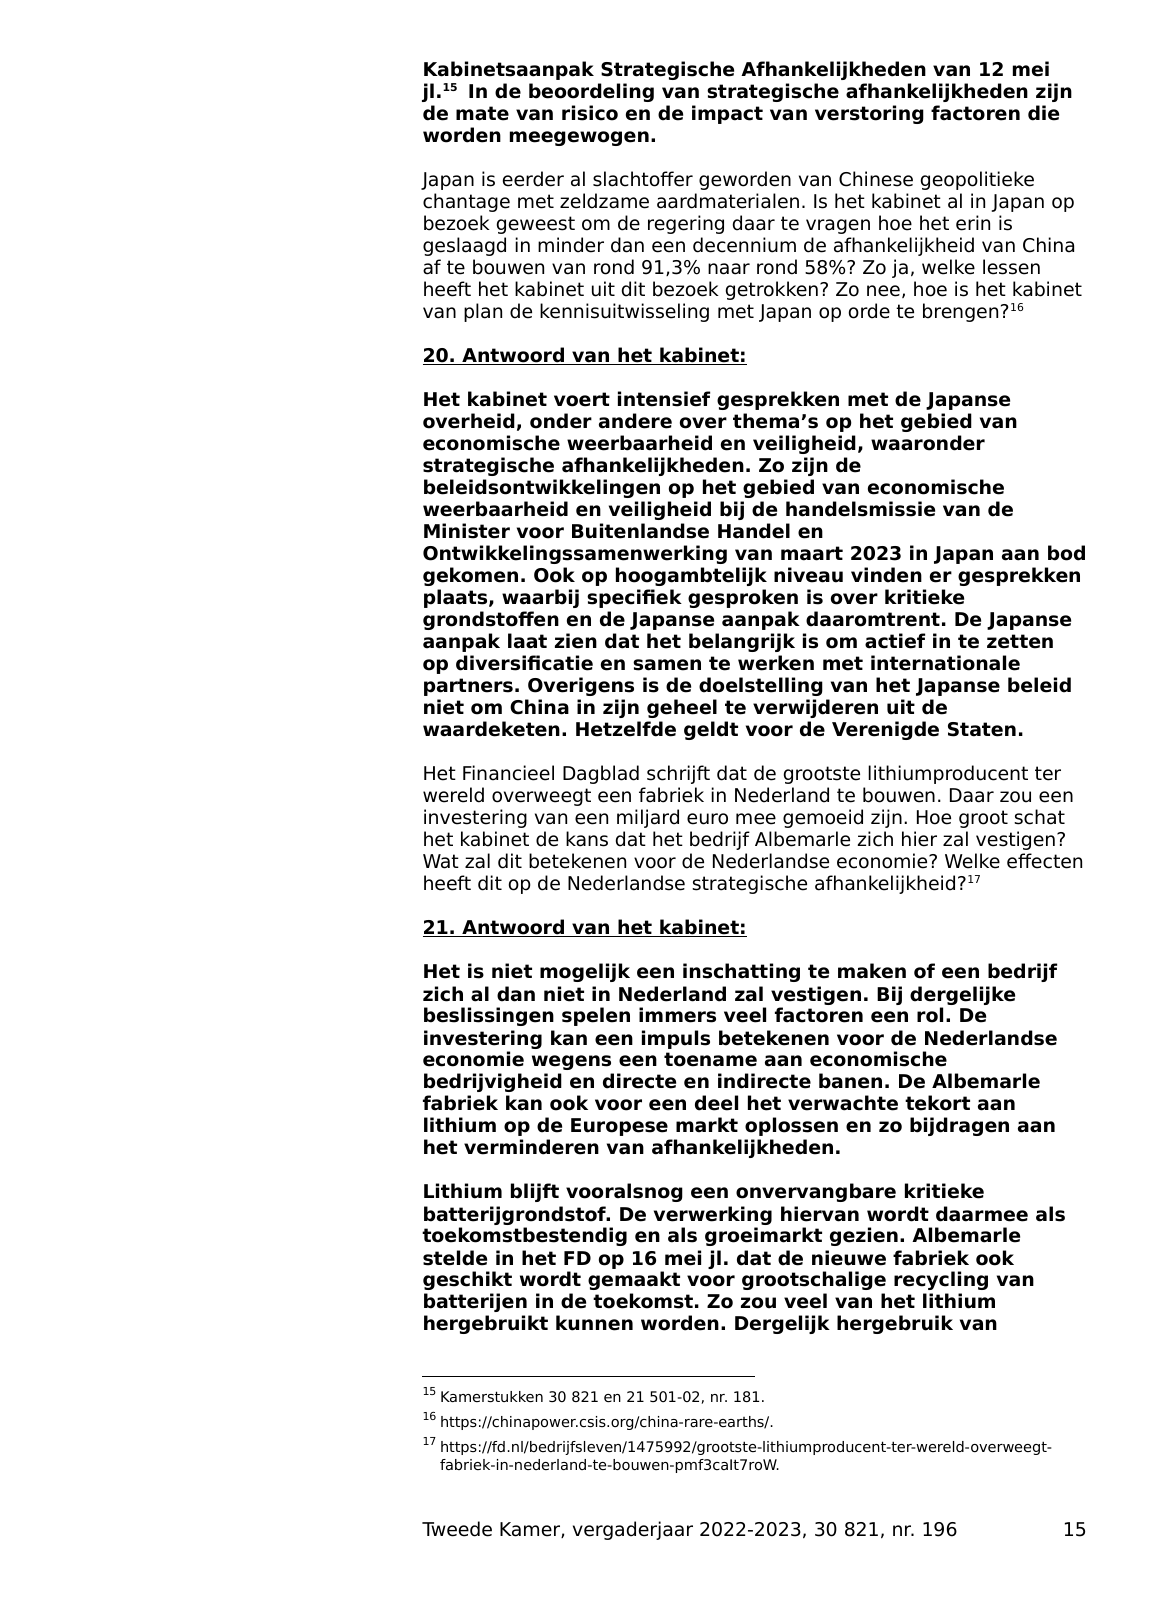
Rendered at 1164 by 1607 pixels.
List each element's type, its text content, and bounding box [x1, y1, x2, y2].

text Het is niet mogelijk een inschatting te maken of een bedrijf zich al dan niet in Nederland zal vestigen. Bij dergelijke beslissingen spelen immers veel factoren een rol. De investering kan een impuls betekenen voor de Nederlandse economie wegens een toename aan economische bedrijvigheid en directe en indirecte banen. De Albemarle fabriek kan ook voor een deel het verwachte tekort aan lithium op de Europese markt oplossen en zo bijdragen aan het verminderen van afhankelijkheden. [422, 961, 1087, 1159]
text https://chinapower.csis.org/china-rare-earths/. [422, 1410, 1087, 1432]
text Lithium blijft vooralsnog een onvervangbare kritieke batterijgrondstof. De verwerking hiervan wordt daarmee als toekomstbestendig en als groeimarkt gezien. Albemarle stelde in het FD op 16 mei jl. dat de nieuwe fabriek ook geschikt wordt gemaakt voor grootschalige recycling van batterijen in de toekomst. Zo zou veel van het lithium hergebruikt kunnen worden. Dergelijk hergebruik van [422, 1181, 1087, 1335]
subtitle 21. Antwoord van het kabinet: [422, 917, 1087, 939]
text Het kabinet voert intensief gesprekken met de Japanse overheid, onder andere over thema’s op het gebied van economische weerbaarheid en veiligheid, waaronder strategische afhankelijkheden. Zo zijn de beleidsontwikkelingen op het gebied van economische weerbaarheid en veiligheid bij de handelsmissie van de Minister voor Buitenlandse Handel en Ontwikkelingssamenwerking van maart 2023 in Japan aan bod gekomen. Ook op hoogambtelijk niveau vinden er gesprekken plaats, waarbij specifiek gesproken is over kritieke grondstoffen en de Japanse aanpak daaromtrent. De Japanse aanpak laat zien dat het belangrijk is om actief in te zetten op diversificatie en samen te werken met internationale partners. Overigens is de doelstelling van het Japanse beleid niet om China in zijn geheel te verwijderen uit de waardeketen. Hetzelfde geldt voor de Verenigde Staten. [422, 389, 1087, 741]
text Japan is eerder al slachtoffer geworden van Chinese geopolitieke chantage met zeldzame aardmaterialen. Is het kabinet al in Japan op bezoek geweest om de regering daar te vragen hoe het erin is geslaagd in minder dan een decennium de afhankelijkheid van China af te bouwen van rond 91,3% naar rond 58%? Zo ja, welke lessen heeft het kabinet uit dit bezoek getrokken? Zo nee, hoe is het kabinet van plan de kennisuitwisseling met Japan op orde te brengen? [422, 169, 1087, 323]
text Kabinetsaanpak Strategische Afhankelijkheden van 12 mei jl. In de beoordeling van strategische afhankelijkheden zijn de mate van risico en de impact van verstoring factoren die worden meegewogen. [422, 59, 1087, 147]
text Het Financieel Dagblad schrijft dat de grootste lithiumproducent ter wereld overweegt een fabriek in Nederland te bouwen. Daar zou een investering van een miljard euro mee gemoeid zijn. Hoe groot schat het kabinet de kans dat het bedrijf Albemarle zich hier zal vestigen? Wat zal dit betekenen voor de Nederlandse economie? Welke effecten heeft dit op de Nederlandse strategische afhankelijkheid? [422, 763, 1087, 895]
text https://fd.nl/bedrijfsleven/1475992/grootste-lithiumproducent-ter-wereld-overweegt-fabriek-in-nederland-te-bouwen-pmf3caIt7roW. [422, 1435, 1087, 1474]
subtitle 20. Antwoord van het kabinet: [422, 345, 1087, 367]
text Kamerstukken 30 821 en 21 501-02, nr. 181. [422, 1385, 1087, 1407]
